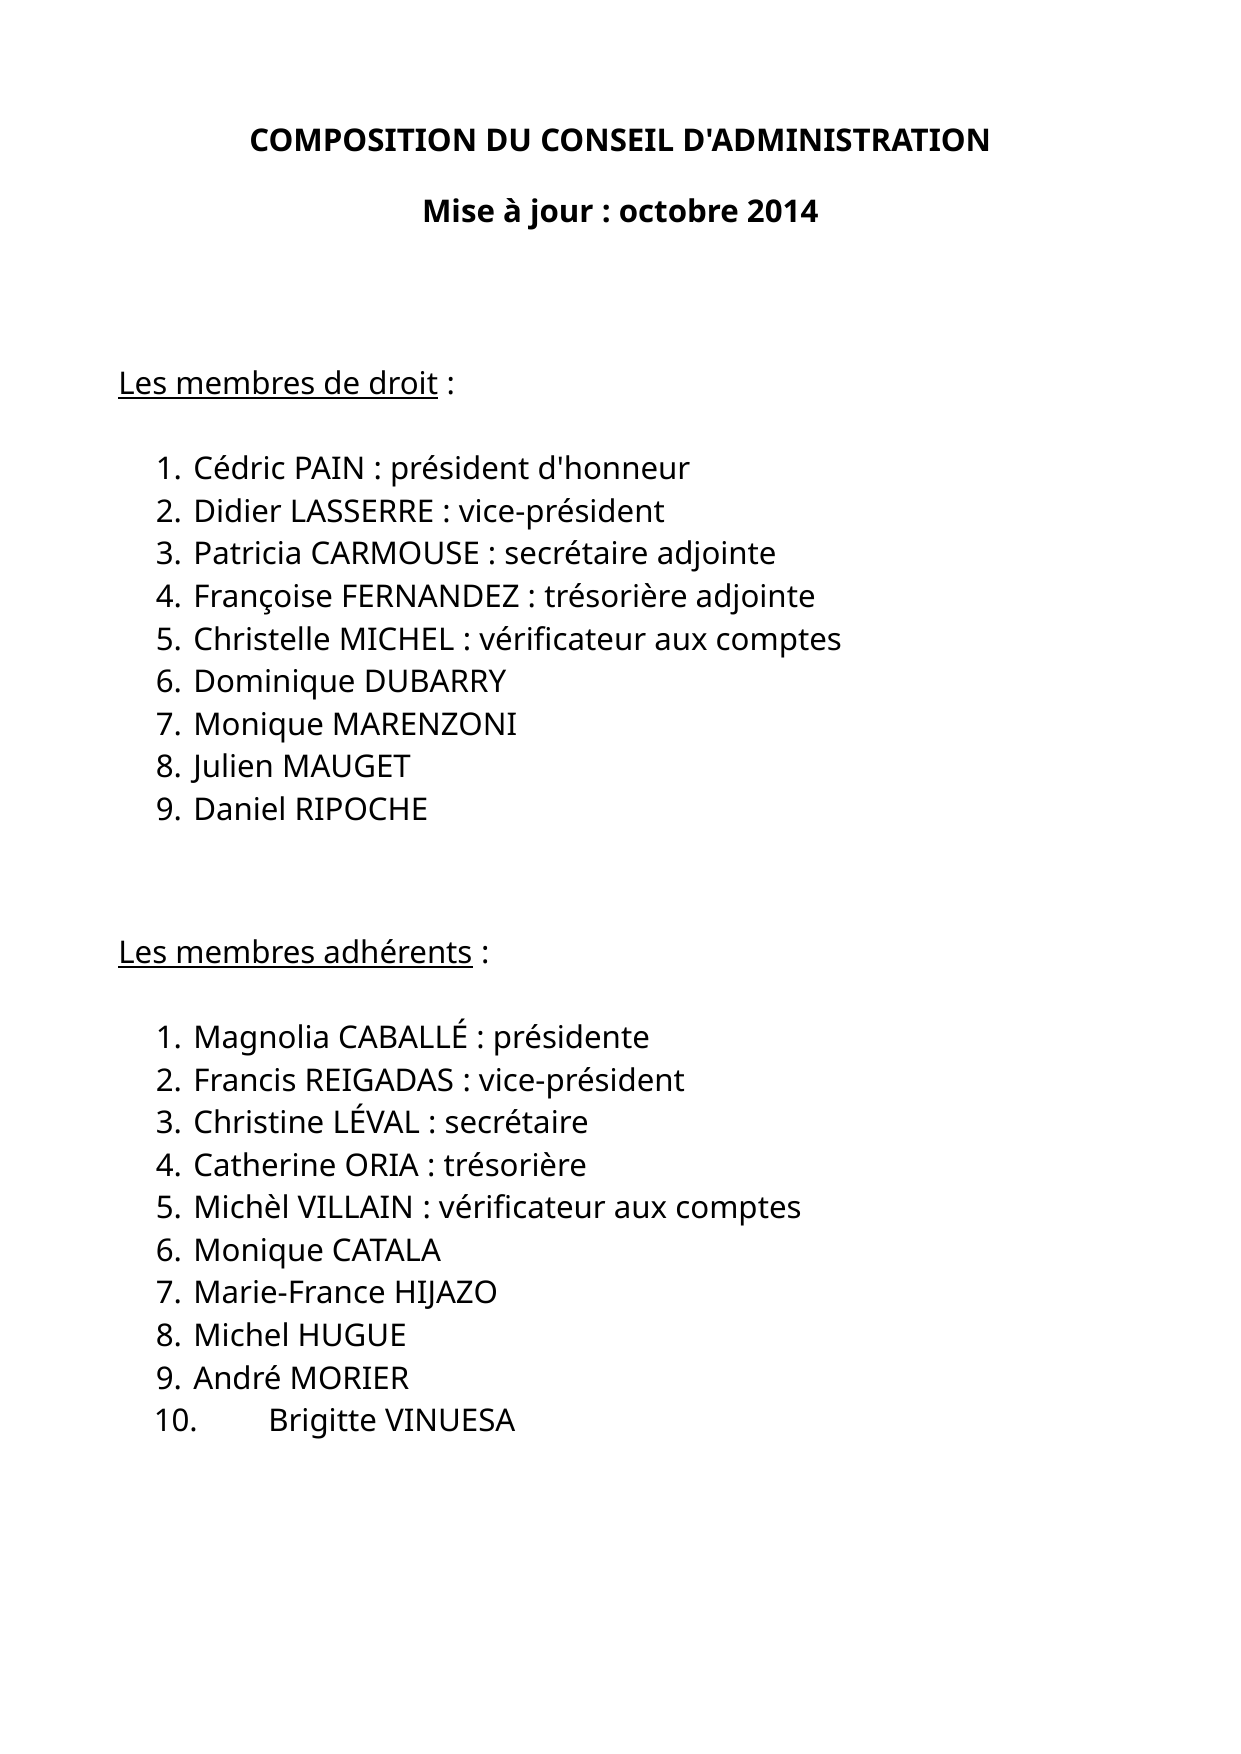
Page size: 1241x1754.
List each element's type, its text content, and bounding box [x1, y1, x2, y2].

list Michel HUGUE [156, 1313, 1122, 1356]
list Dominique DUBARRY [156, 659, 1122, 702]
list Monique MARENZONI [156, 702, 1122, 744]
list Christine LÉVAL : secrétaire [156, 1100, 1122, 1143]
list Didier LASSERRE : vice-président [156, 489, 1122, 531]
text Les membres de droit : [118, 361, 1122, 403]
list Cédric PAIN : président d'honneur [156, 446, 1122, 489]
list Brigitte VINUESA [153, 1398, 1122, 1441]
list André MORIER [156, 1356, 1122, 1398]
list Julien MAUGET [156, 744, 1122, 787]
list Catherine ORIA : trésorière [156, 1143, 1122, 1185]
list Monique CATALA [156, 1228, 1122, 1271]
list Francis REIGADAS : vice-président [156, 1057, 1122, 1100]
text Mise à jour : octobre 2014 [118, 189, 1122, 232]
text Les membres adhérents : [118, 930, 1122, 972]
list Françoise FERNANDEZ : trésorière adjointe [156, 574, 1122, 617]
list Michèl VILLAIN : vérificateur aux comptes [156, 1185, 1122, 1228]
list Marie-France HIJAZO [156, 1271, 1122, 1313]
list Magnolia CABALLÉ : présidente [156, 1015, 1122, 1057]
list Daniel RIPOCHE [156, 787, 1122, 829]
list Patricia CARMOUSE : secrétaire adjointe [156, 531, 1122, 574]
text COMPOSITION DU CONSEIL D'ADMINISTRATION [118, 118, 1122, 161]
list Christelle MICHEL : vérificateur aux comptes [156, 617, 1122, 659]
